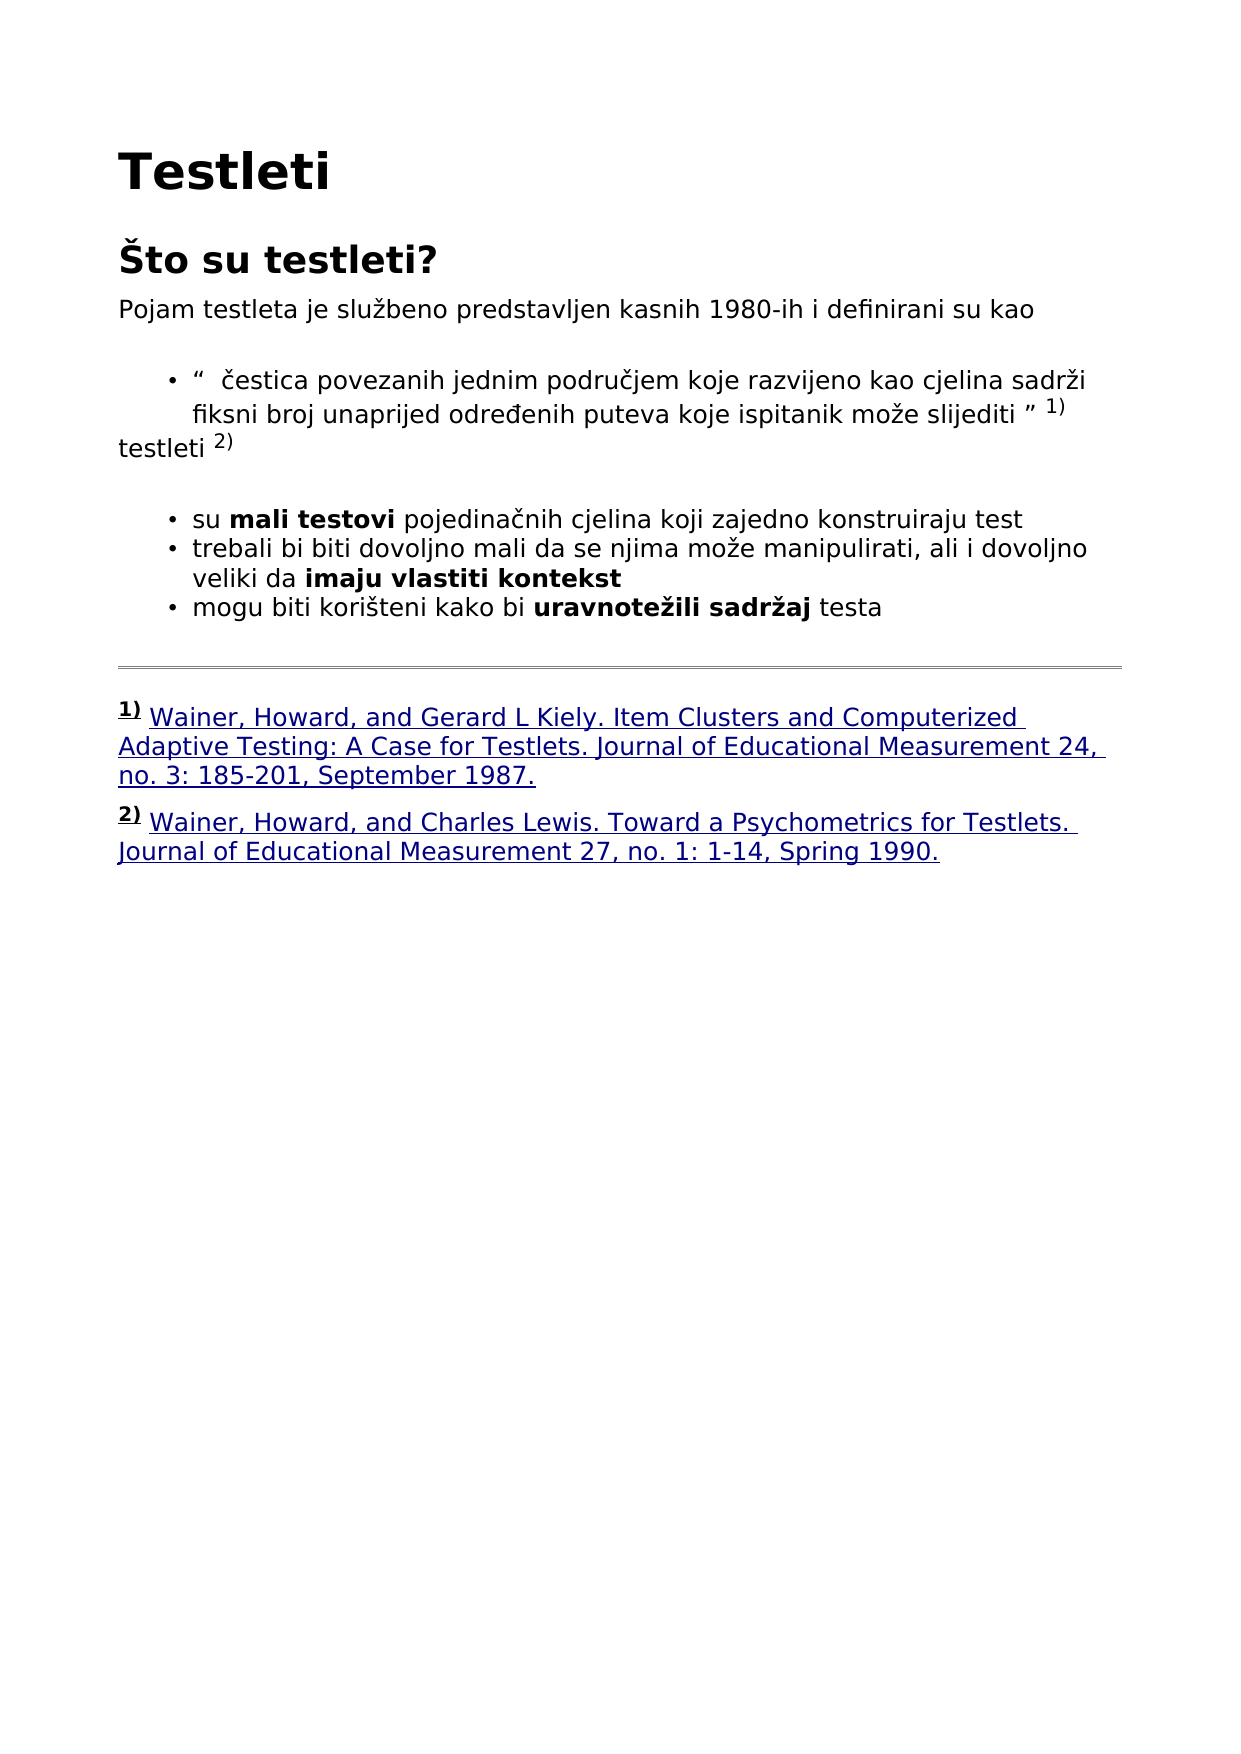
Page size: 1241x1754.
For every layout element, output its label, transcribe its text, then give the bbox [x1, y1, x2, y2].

text Pojam testleta je službeno predstavljen kasnih 1980-ih i definirani su kao [118, 295, 1122, 324]
list su mali testovi pojedinačnih cjelina koji zajedno konstruiraju test [177, 505, 1122, 534]
text testleti 2) [118, 429, 1122, 463]
text 2) Wainer, Howard, and Charles Lewis. Toward a Psychometrics for Testlets. Journal of Educational Measurement 27, no. 1: 1-14, Spring 1990. [118, 803, 1122, 866]
list trebali bi biti dovoljno mali da se njima može manipulirati, ali i dovoljno veliki da imaju vlastiti kontekst [177, 534, 1122, 593]
text 1) Wainer, Howard, and Gerard L Kiely. Item Clusters and Computerized Adaptive Testing: A Case for Testlets. Journal of Educational Measurement 24, no. 3: 185-201, September 1987. [118, 698, 1122, 790]
list mogu biti korišteni kako bi uravnotežili sadržaj testa​ [177, 593, 1122, 622]
list “ ​ čestica povezanih jednim područjem koje razvijeno kao cjelina sadrži fiksni broj unaprijed određenih puteva koje ispitanik može slijediti ” 1) [177, 366, 1122, 429]
subtitle Testleti [118, 143, 1122, 201]
subtitle Što su testleti? [118, 239, 1122, 282]
